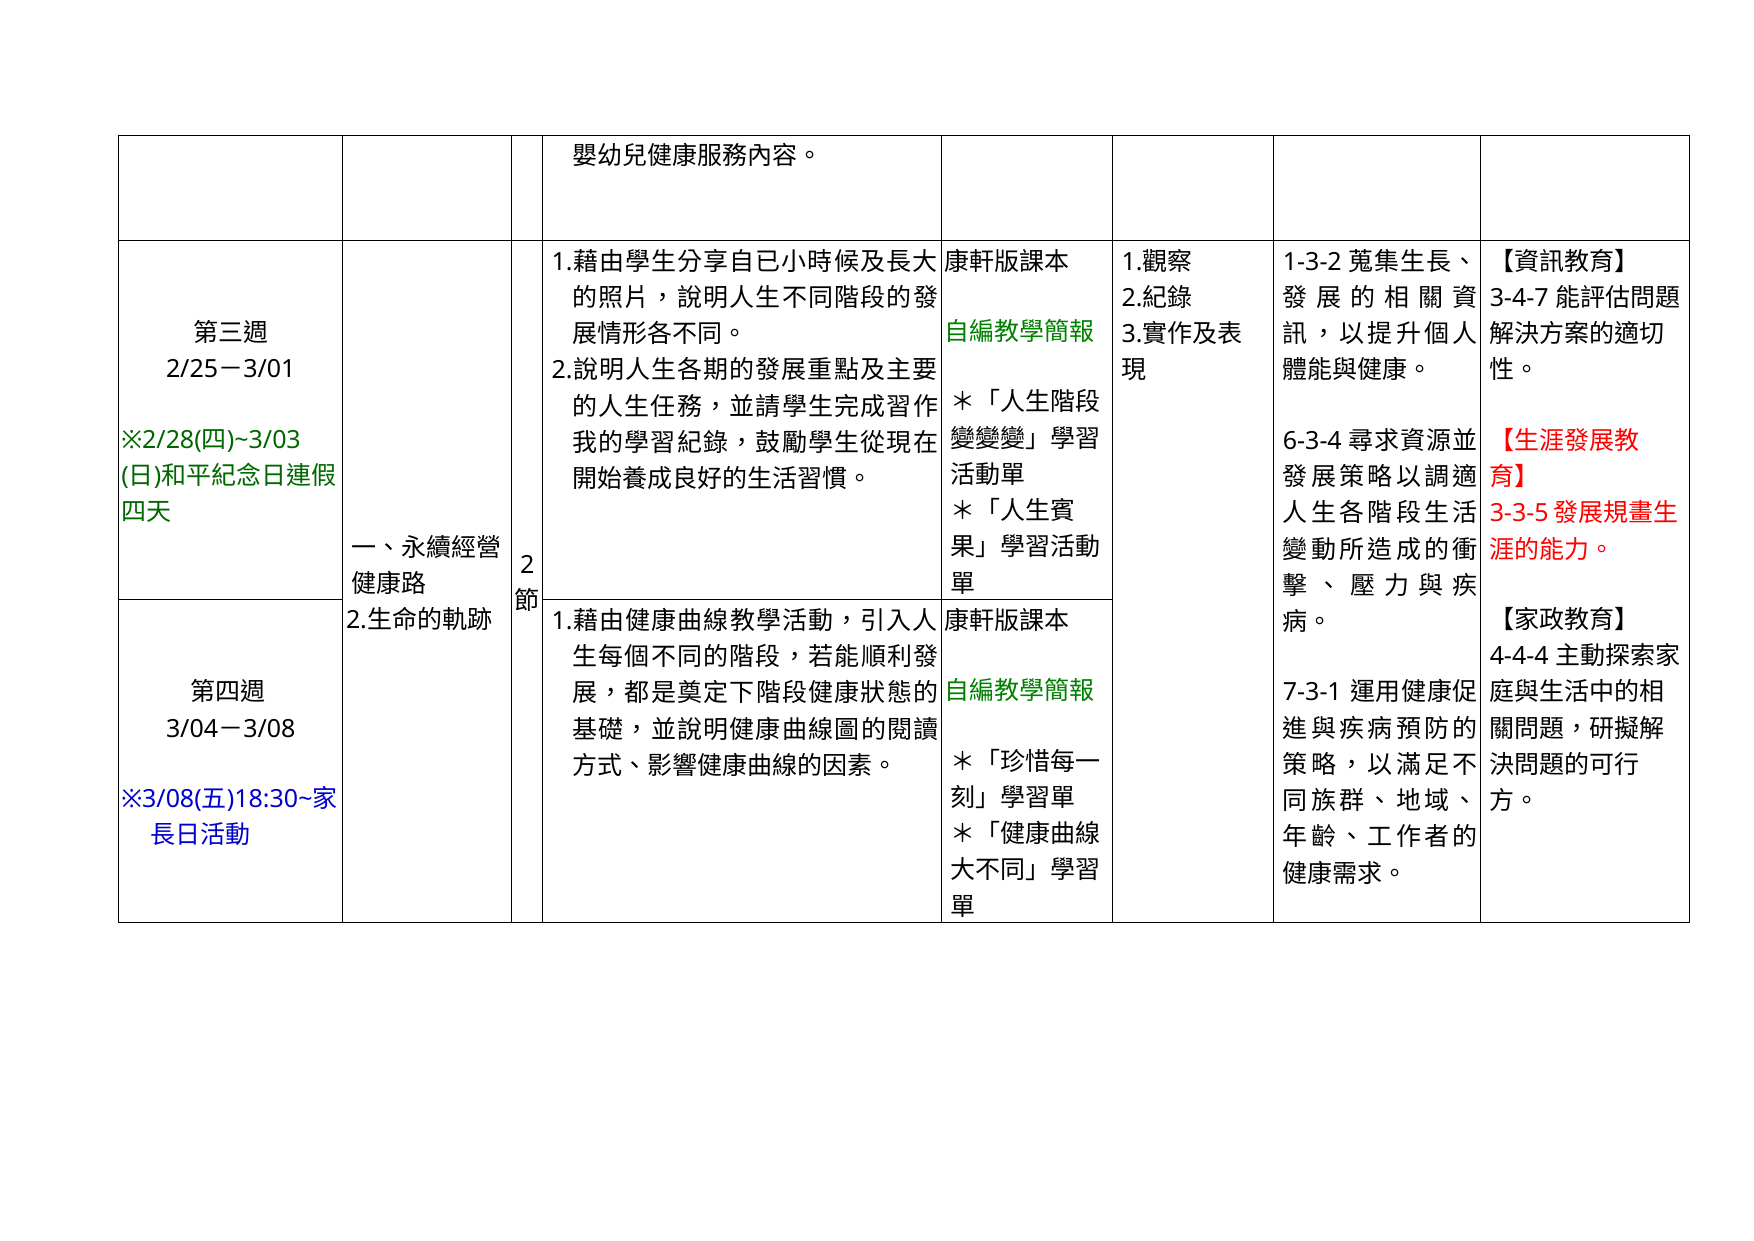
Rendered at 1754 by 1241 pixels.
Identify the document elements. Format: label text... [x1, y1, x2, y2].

table_cell 第四週 3/04－3/08 ※3/08(五)18:30~家長日活動 [119, 600, 342, 922]
table_cell 1.藉由學生分享自已小時候及長大的照片，說明人生不同階段的發展情形各不同。 2.說明人生各期的發展重點及主要的人生任務，並請學生完成習作我的學習紀錄，鼓勵學生從現在開始養成良好的生活習慣。 [543, 241, 941, 599]
table_cell 1.觀察 2.紀錄 3.實作及表現 [1113, 241, 1273, 922]
table_cell [1481, 136, 1689, 240]
table_cell 一、永續經營健康路 2.生命的軌跡 [343, 241, 511, 922]
table_cell 第三週 2/25－3/01 ※2/28(四)~3/03(日)和平紀念日連假四天 [119, 241, 342, 599]
table_cell [343, 136, 511, 240]
table_cell 康軒版課本 自編教學簡報 ＊「珍惜每一刻」學習單 ＊「健康曲線大不同」學習單 [942, 600, 1112, 922]
table_cell [1113, 136, 1273, 240]
table_cell 嬰幼兒健康服務內容。 [543, 136, 941, 240]
table_cell 2節 [512, 241, 542, 922]
table_cell 1.藉由健康曲線教學活動，引入人生每個不同的階段，若能順利發展，都是奠定下階段健康狀態的基礎，並說明健康曲線圖的閱讀方式、影響健康曲線的因素。 [543, 600, 941, 922]
table_cell 康軒版課本 自編教學簡報 ＊「人生階段變變變」學習活動單 ＊「人生賓果」學習活動單 [942, 241, 1112, 599]
table_cell [512, 136, 542, 240]
table_cell [942, 136, 1112, 240]
table_cell 1-3-2蒐集生長、發展的相關資訊，以提升個人體能與健康。 6-3-4尋求資源並發展策略以調適人生各階段生活變動所造成的衝擊、壓力與疾病。 7-3-1 運用健康促進與疾病預防的策略，以滿足不同族群、地域、年齡、工作者的健康需求。 [1274, 241, 1480, 922]
table_cell 【資訊教育】 3-4-7 能評估問題解決方案的適切性。 【生涯發展教育】 3-3-5發展規畫生涯的能力。 【家政教育】 4-4-4 主動探索家庭與生活中的相關問題，研擬解決問題的可行方。 [1481, 241, 1689, 922]
table_cell [119, 136, 342, 240]
table_cell [1274, 136, 1480, 240]
